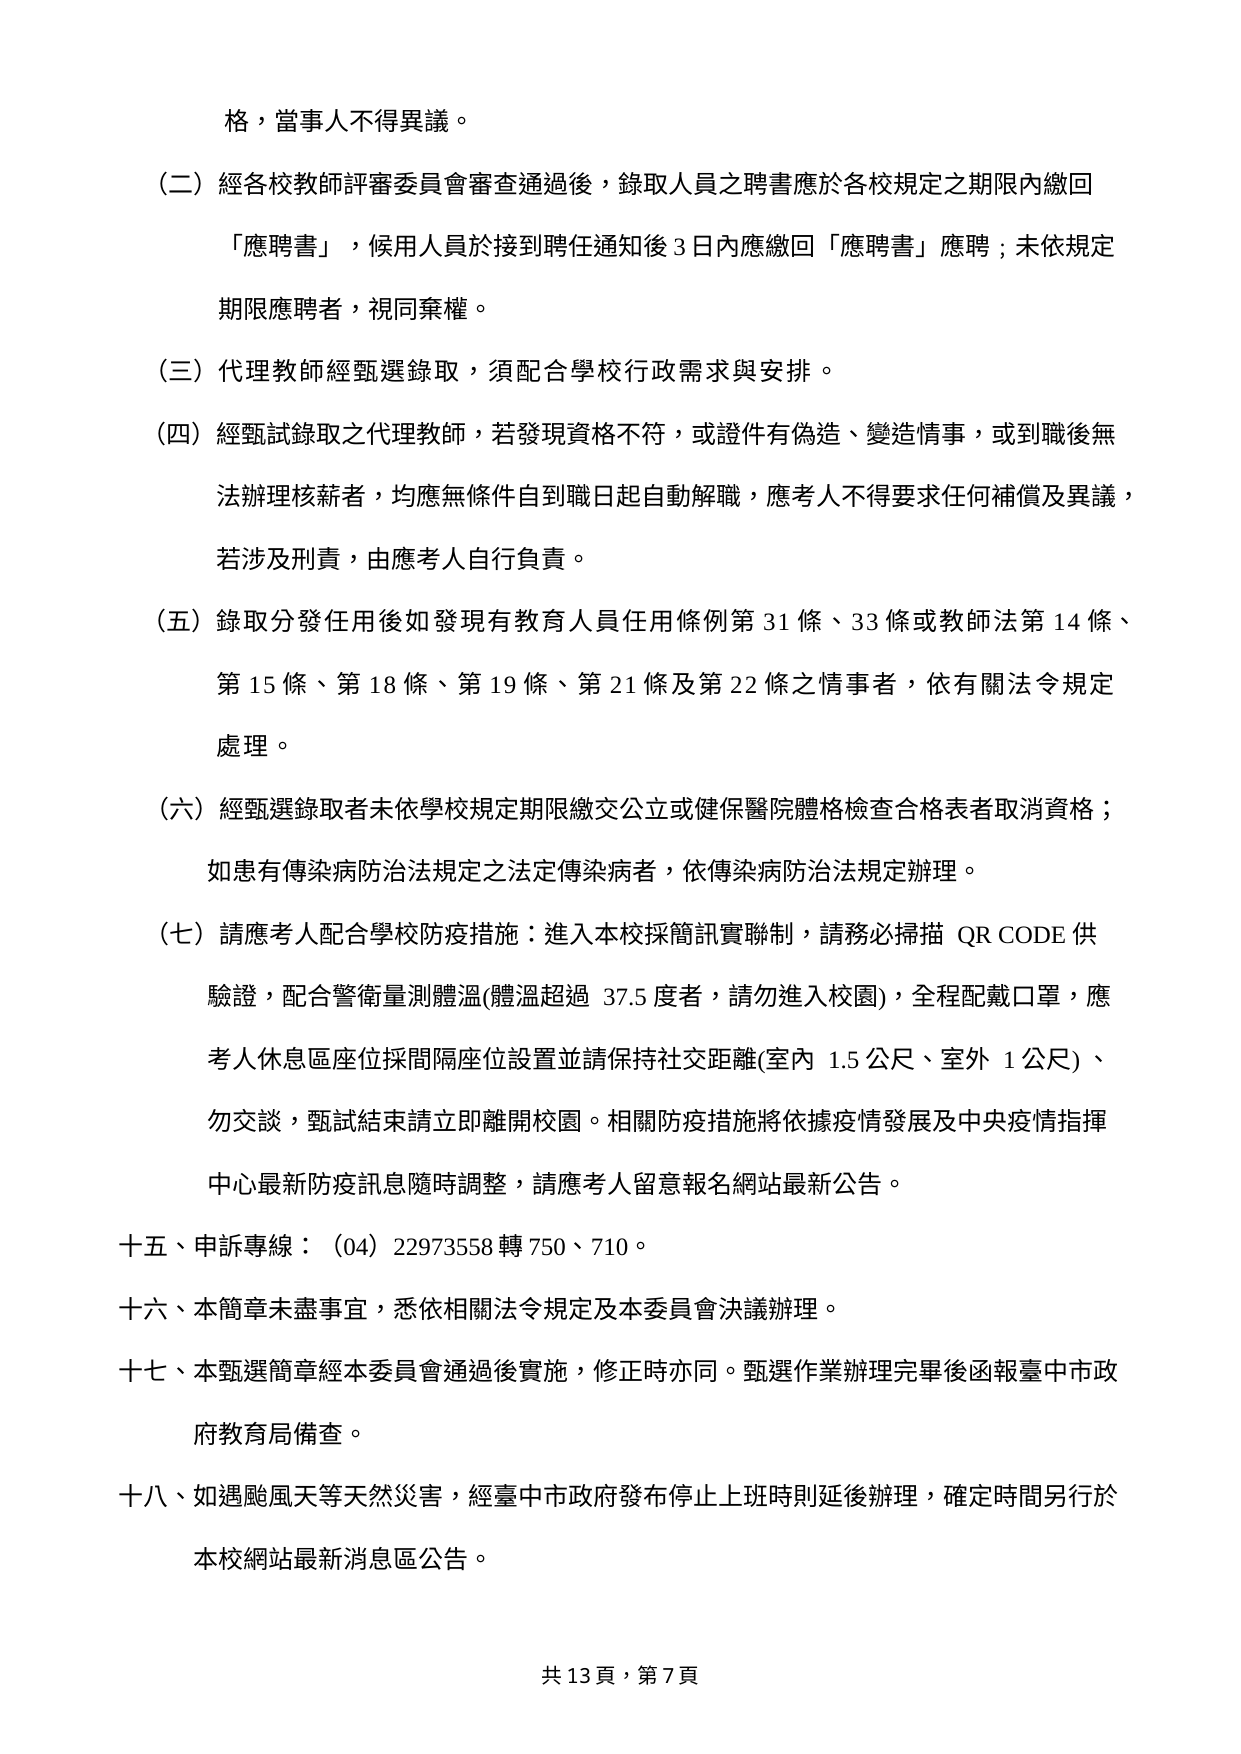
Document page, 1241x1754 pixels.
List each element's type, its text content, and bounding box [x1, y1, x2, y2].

text 十七、本甄選簡章經本委員會通過後實施，修正時亦同。甄選作業辦理完畢後函報臺中市政府教育局備查。 [118, 1328, 1122, 1453]
text （五）錄取分發任用後如發現有教育人員任用條例第31條、33條或教師法第14條、第15條、第18條、第19條、第21條及第22條之情事者，依有關法令規定處理。 [141, 578, 1122, 766]
text （七）請應考人配合學校防疫措施：進入本校採簡訊實聯制，請務必掃描 QR CODE 供驗證，配合警衛量測體溫(體溫超過 37.5 度者，請勿進入校園)，全程配戴口罩，應考人休息區座位採間隔座位設置並請保持社交距離(室內 1.5 公尺、室外 1 公尺) 、勿交談，甄試結束請立即離開校園。相關防疫措施將依據疫情發展及中央疫情指揮中心最新防疫訊息隨時調整，請應考人留意報名網站最新公告。 [144, 891, 1122, 1203]
text 十八、如遇颱風天等天然災害，經臺中市政府發布停止上班時則延後辦理，確定時間另行於本校網站最新消息區公告。 [118, 1453, 1122, 1578]
text 十六、本簡章未盡事宜，悉依相關法令規定及本委員會決議辦理。 [118, 1266, 1122, 1328]
text （二）經各校教師評審委員會審查通過後，錄取人員之聘書應於各校規定之期限內繳回「應聘書」，候用人員於接到聘任通知後3日內應繳回「應聘書」應聘﹔未依規定期限應聘者，視同棄權。 [143, 141, 1122, 328]
text （六）經甄選錄取者未依學校規定期限繳交公立或健保醫院體格檢查合格表者取消資格；如患有傳染病防治法規定之法定傳染病者，依傳染病防治法規定辦理。 [144, 766, 1122, 891]
text （三）代理教師經甄選錄取，須配合學校行政需求與安排。 [118, 328, 1122, 391]
text 格，當事人不得異議。 [149, 78, 1122, 141]
text 十五、申訴專線：（04）22973558轉750、710。 [118, 1203, 1122, 1266]
text （四）經甄試錄取之代理教師，若發現資格不符，或證件有偽造、變造情事，或到職後無法辦理核薪者，均應無條件自到職日起自動解職，應考人不得要求任何補償及異議，若涉及刑責，由應考人自行負責。 [141, 391, 1122, 578]
